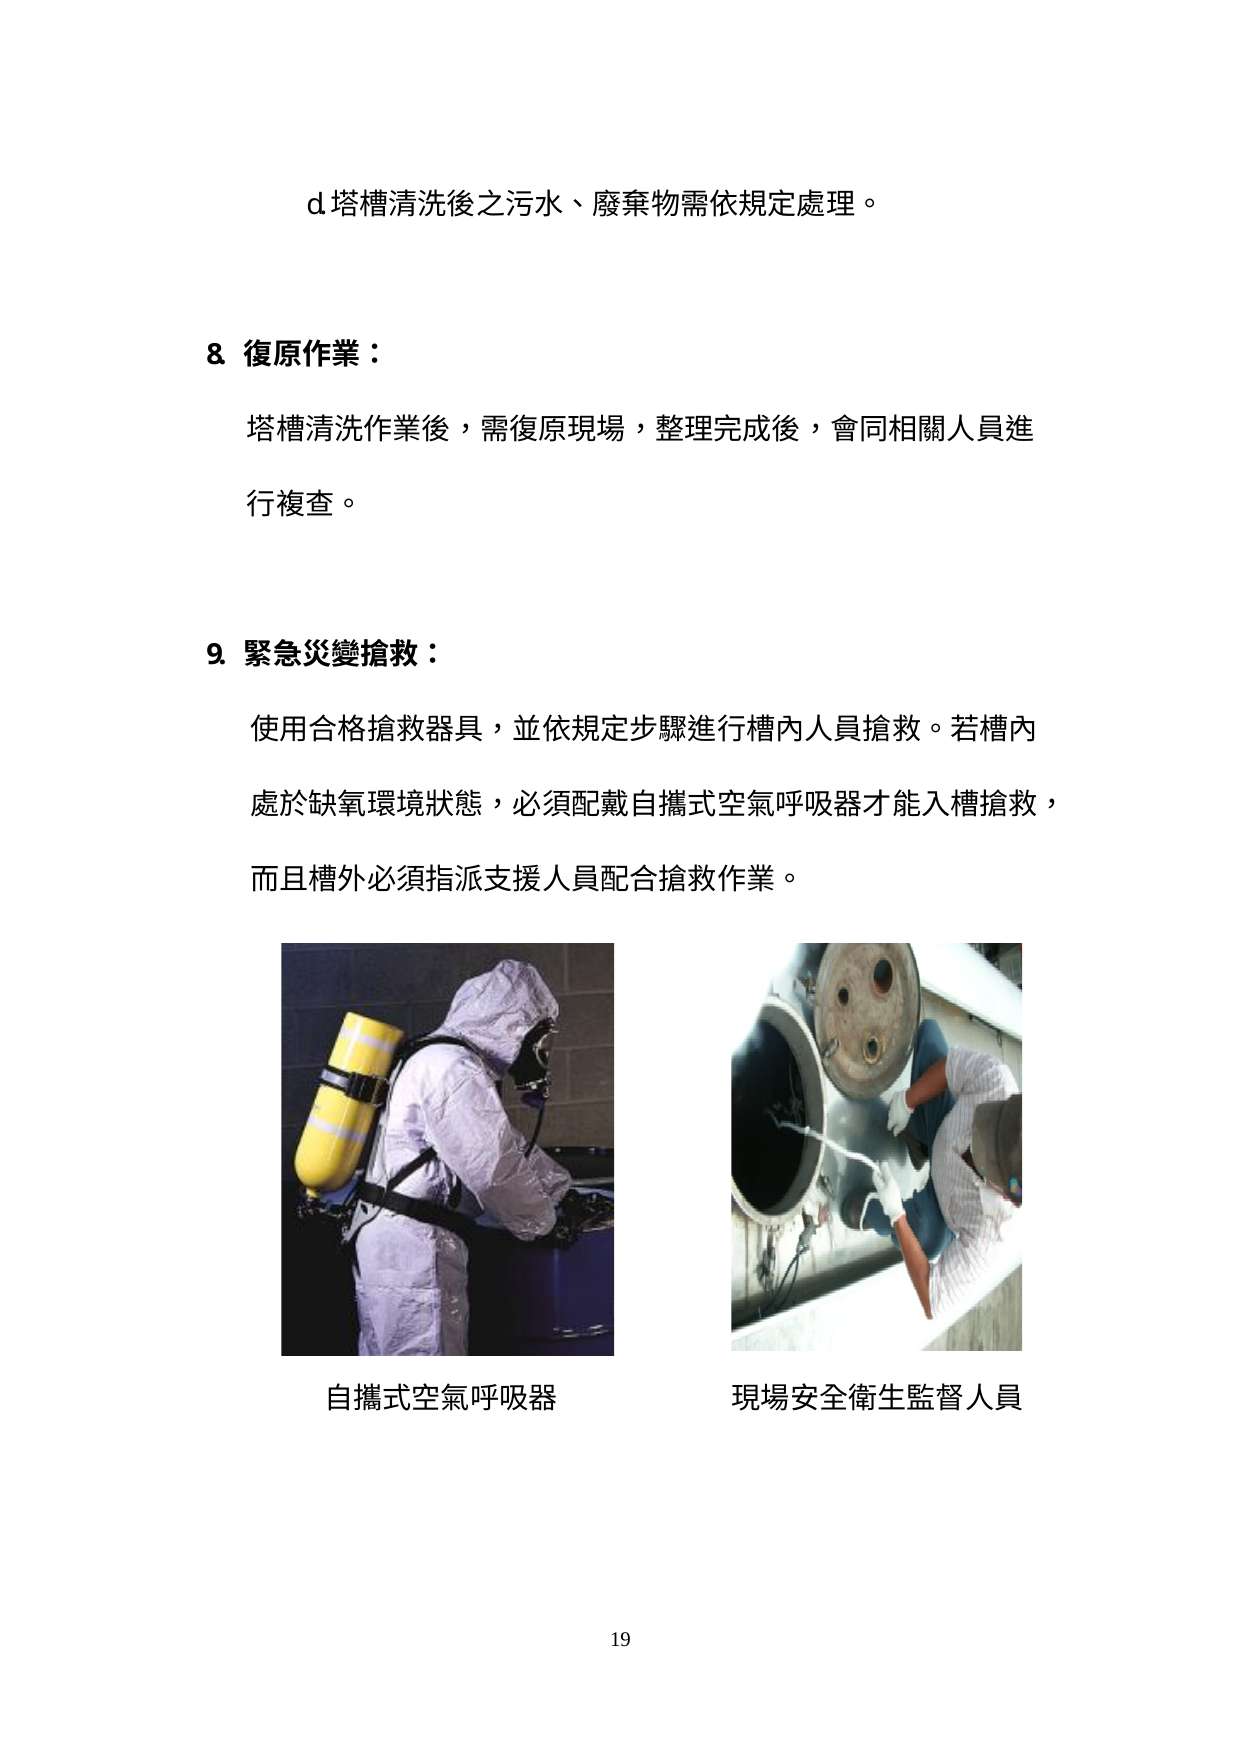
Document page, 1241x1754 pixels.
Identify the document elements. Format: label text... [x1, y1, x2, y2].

text 使用合格搶救器具，並依規定步驟進行槽內人員搶救。若槽內處於缺氧環境狀態，必須配戴自攜式空氣呼吸器才能入槽搶救，而且槽外必須指派支援人員配合搶救作業。 [250, 689, 1053, 914]
picture [281, 943, 615, 1356]
list 緊急災變搶救： [206, 614, 1053, 689]
text 現場安全衛生監督人員 [731, 1375, 1050, 1417]
text 塔槽清洗作業後，需復原現場，整理完成後，會同相關人員進行複查。 [247, 389, 1053, 539]
text 自攜式空氣呼吸器 [281, 1375, 600, 1417]
list 復原作業： [206, 314, 1053, 389]
picture [731, 943, 1023, 1351]
list 塔槽清洗後之污水、廢棄物需依規定處理。 [306, 164, 1053, 239]
